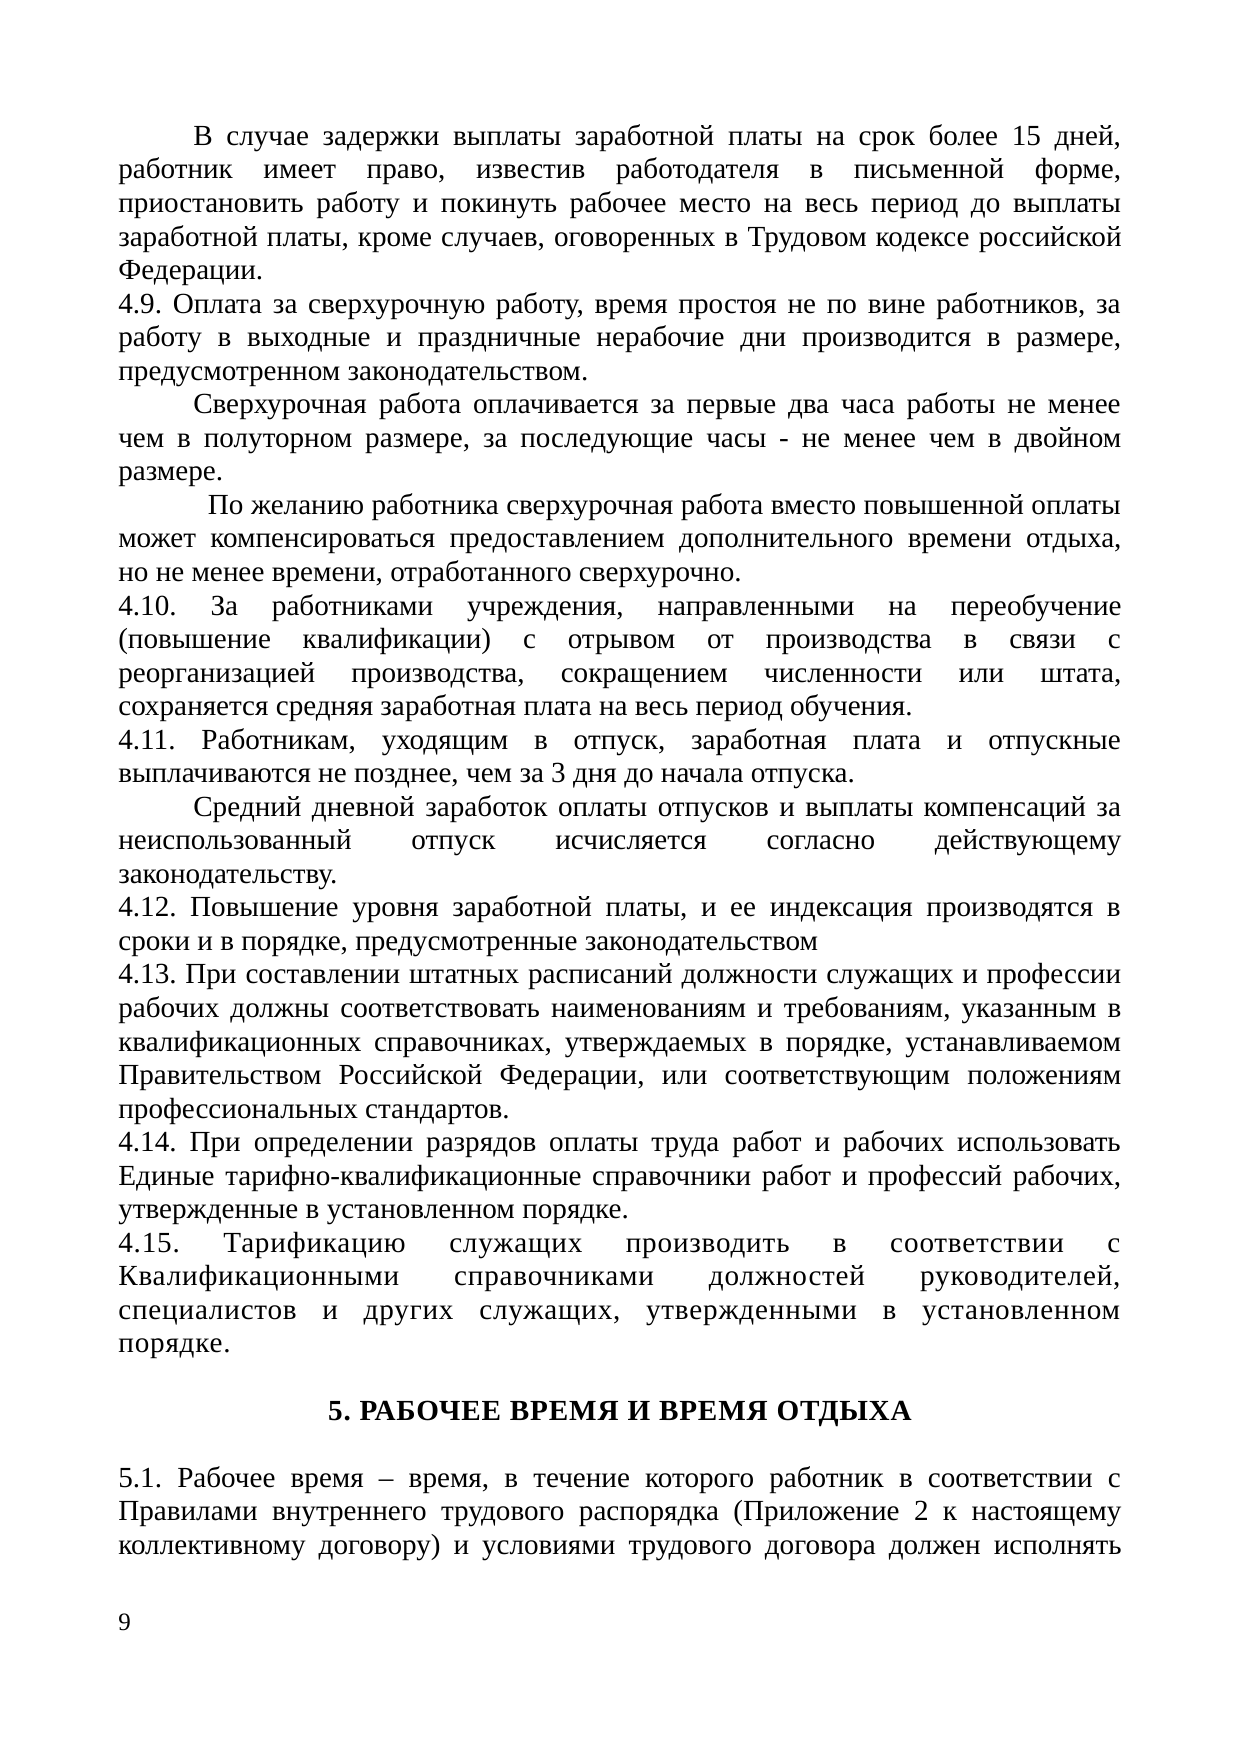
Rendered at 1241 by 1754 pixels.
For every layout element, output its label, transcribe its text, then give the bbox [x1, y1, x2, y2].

text 5.1. Рабочее время – время, в течение которого работник в соответствии с Правилами внутреннего трудового распорядка (Приложение 2 к настоящему коллективному договору) и условиями трудового договора должен исполнять [118, 1460, 1122, 1560]
text 4.12. Повышение уровня заработной платы, и ее индексация производятся в сроки и в порядке, предусмотренные законодательством [118, 889, 1122, 957]
text 4.14. При определении разрядов оплаты труда работ и рабочих использовать Единые тарифно-квалификационные справочники работ и профессий рабочих, утвержденные в установленном порядке. [118, 1124, 1122, 1225]
text 4.9. Оплата за сверхурочную работу, время простоя не по вине работников, за работу в выходные и праздничные нерабочие дни производится в размере, предусмотренном законодательством. [118, 286, 1122, 386]
text 4.10. За работниками учреждения, направленными на переобучение (повышение квалификации) с отрывом от производства в связи с реорганизацией производства, сокращением численности или штата, сохраняется средняя заработная плата на весь период обучения. [118, 588, 1122, 722]
text Средний дневной заработок оплаты отпусков и выплаты компенсаций за неиспользованный отпуск исчисляется согласно действующему законодательству. [118, 789, 1122, 889]
text 4.15. Тарификацию служащих производить в соответствии с Квалификационными справочниками должностей руководителей, специалистов и других служащих, утвержденными в установленном порядке. [118, 1225, 1122, 1359]
text В случае задержки выплаты заработной платы на срок более 15 дней, работник имеет право, известив работодателя в письменной форме, приостановить работу и покинуть рабочее место на весь период до выплаты заработной платы, кроме случаев, оговоренных в Трудовом кодексе российской Федерации. [118, 118, 1122, 286]
text 4.13. При составлении штатных расписаний должности служащих и профессии рабочих должны соответствовать наименованиям и требованиям, указанным в квалификационных справочниках, утверждаемых в порядке, устанавливаемом Правительством Российской Федерации, или соответствующим положениям профессиональных стандартов. [118, 957, 1122, 1124]
text 5. РАБОЧЕЕ ВРЕМЯ И ВРЕМЯ ОТДЫХА [118, 1393, 1122, 1426]
text 4.11. Работникам, уходящим в отпуск, заработная плата и отпускные выплачиваются не позднее, чем за 3 дня до начала отпуска. [118, 722, 1122, 789]
text Сверхурочная работа оплачивается за первые два часа работы не менее чем в полуторном размере, за последующие часы - не менее чем в двойном размере. По желанию работника сверхурочная работа вместо повышенной оплаты может компенсироваться предоставлением дополнительного времени отдыха, но не менее времени, отработанного сверхурочно. [118, 386, 1122, 588]
